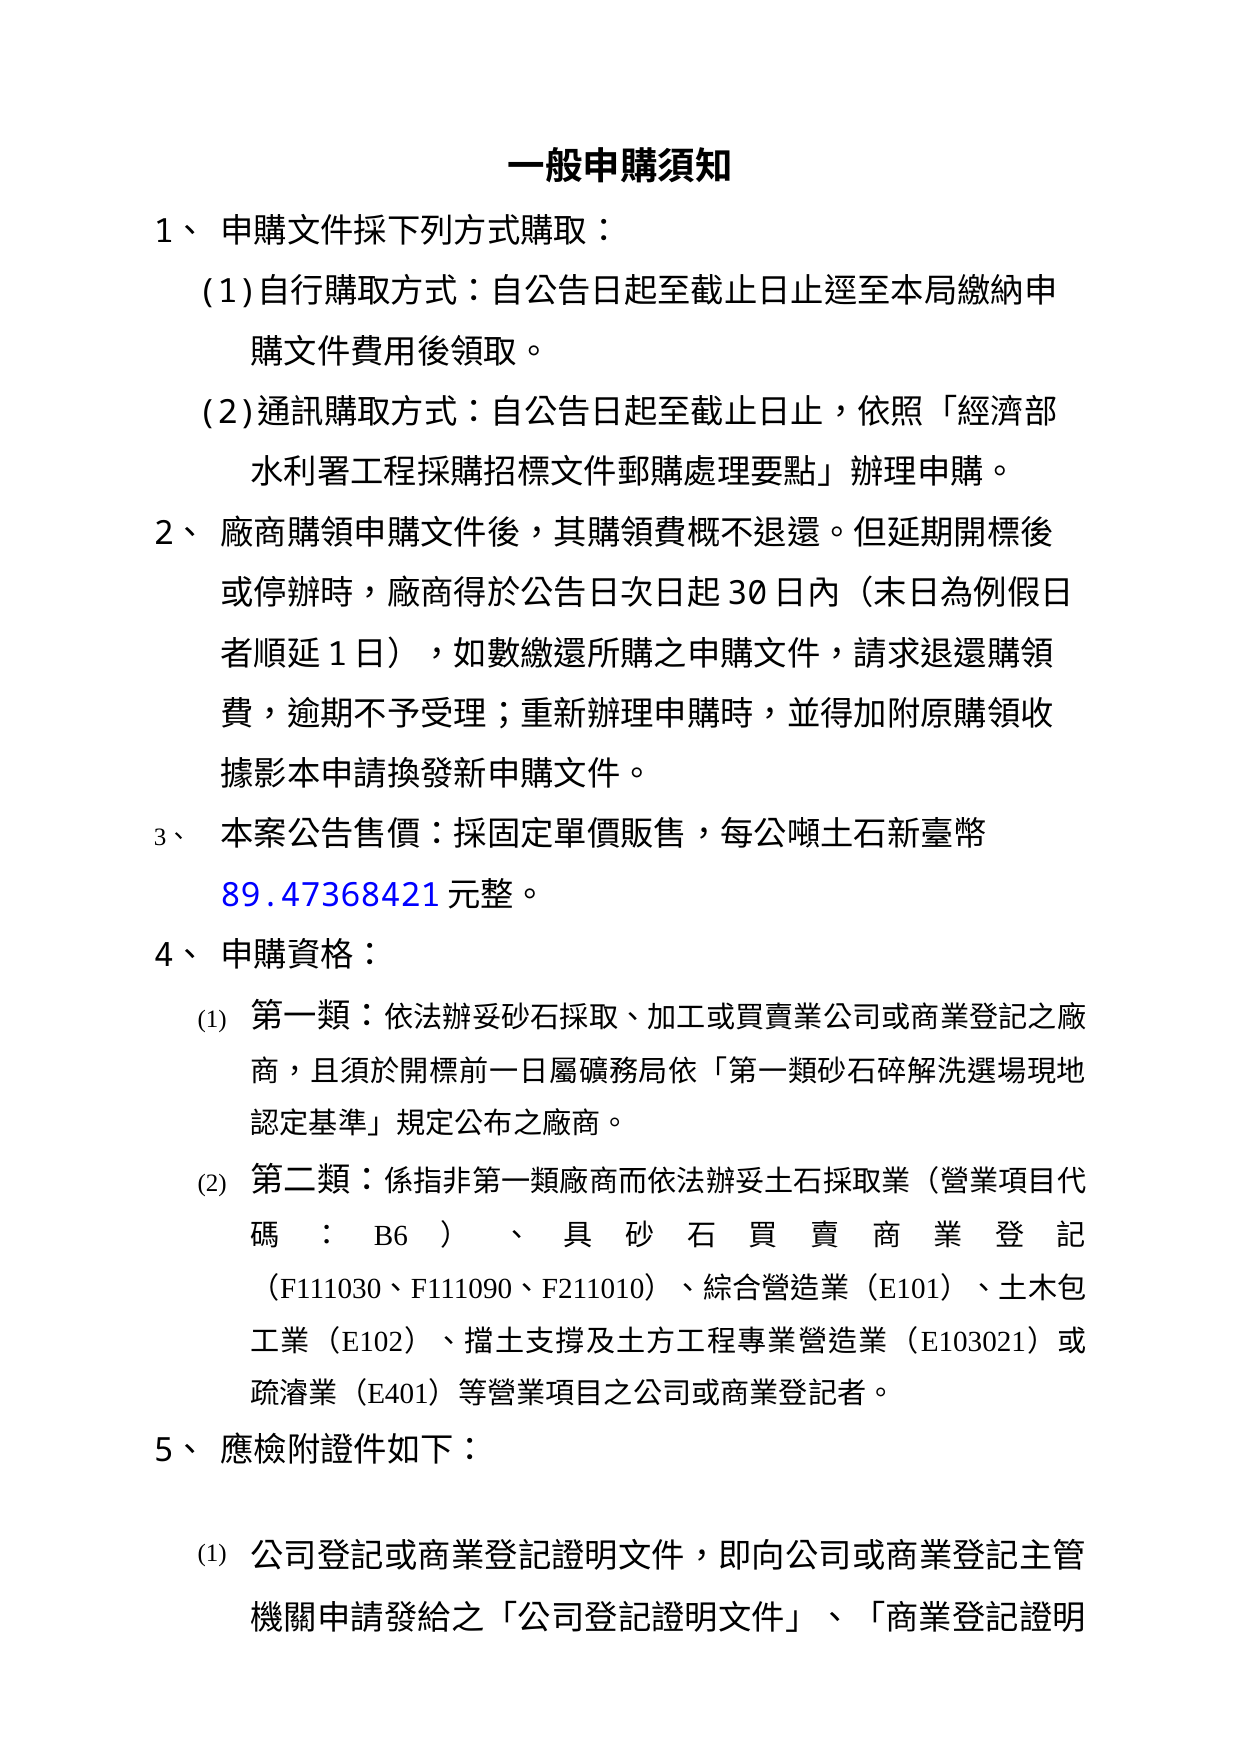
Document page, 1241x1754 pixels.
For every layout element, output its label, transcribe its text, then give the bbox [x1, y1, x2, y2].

list 第二類：係指非第一類廠商而依法辦妥土石採取業（營業項目代碼：B6）、具砂石買賣商業登記（F111030、F111090、F211010）、綜合營造業（E101）、土木包工業（E102）、擋土支撐及土方工程專業營造業（E103021）或疏濬業（E401）等營業項目之公司或商業登記者。 [197, 1153, 1087, 1412]
list 自行購取方式：自公告日起至截止日止逕至本局繳納申購文件費用後領取。 [197, 264, 1087, 373]
list 廠商購領申購文件後，其購領費概不退還。但延期開標後或停辦時，廠商得於公告日次日起30日內（末日為例假日者順延1日），如數繳還所購之申購文件，請求退還購領費，逾期不予受理；重新辦理申購時，並得加附原購領收據影本申請換發新申購文件。 [153, 505, 1087, 795]
text 一般申購須知 [153, 136, 1087, 190]
list 通訊購取方式：自公告日起至截止日止，依照「經濟部水利署工程採購招標文件郵購處理要點」辦理申購。 [197, 385, 1087, 493]
list 第一類：依法辦妥砂石採取、加工或買賣業公司或商業登記之廠商，且須於開標前一日屬礦務局依「第一類砂石碎解洗選場現地認定基準」規定公布之廠商。 [197, 988, 1087, 1142]
list 應檢附證件如下： [153, 1423, 1087, 1471]
list 本案公告售價：採固定單價販售，每公噸土石新臺幣89.47368421元整。 [153, 807, 1087, 916]
list 申購資格： [153, 928, 1087, 976]
list 公司登記或商業登記證明文件，即向公司或商業登記主管機關申請發給之「公司登記證明文件」、「商業登記證明 [197, 1511, 1087, 1636]
list 申購文件採下列方式購取： [153, 204, 1087, 252]
